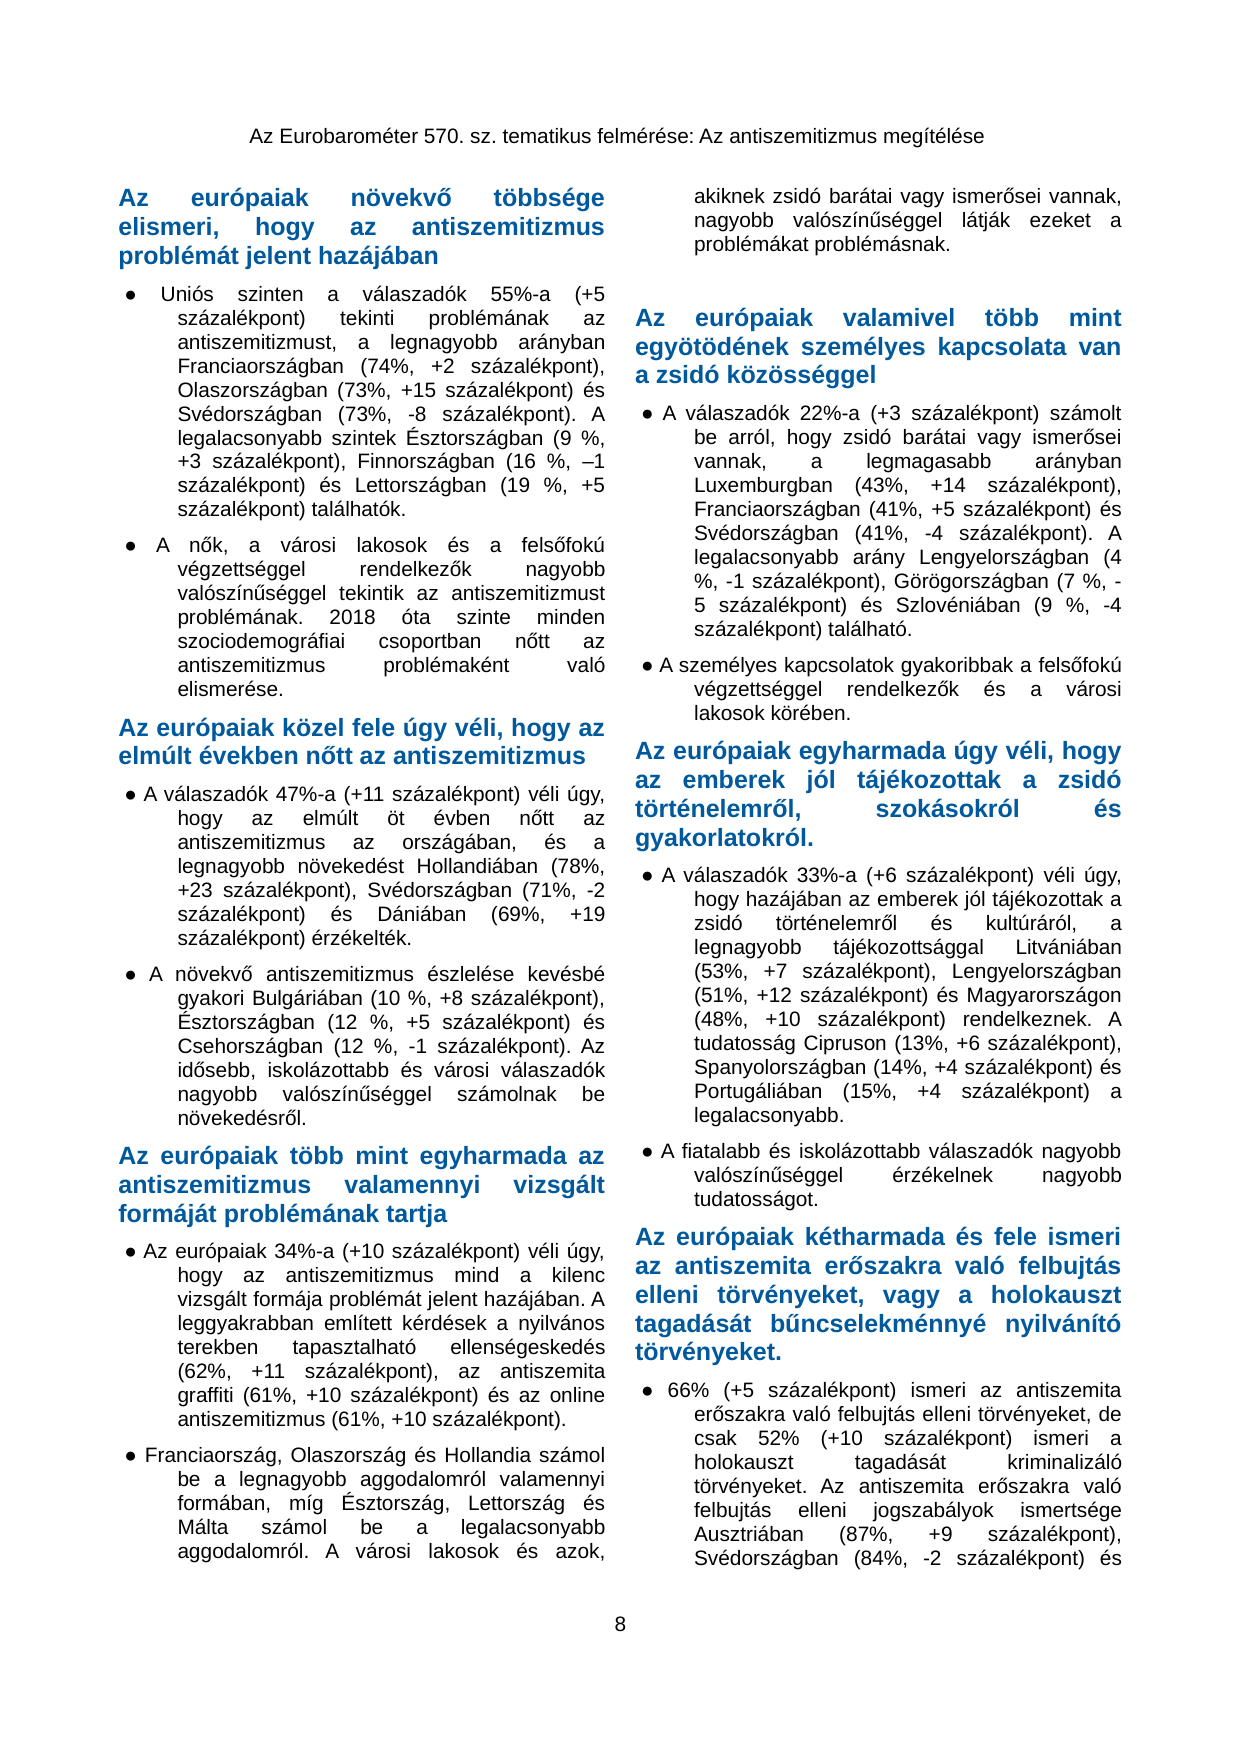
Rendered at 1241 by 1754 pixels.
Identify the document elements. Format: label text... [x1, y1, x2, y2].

text Az európaiak egyharmada úgy véli, hogy az emberek jól tájékozottak a zsidó történelemről, szokásokról és gyakorlatokról. [635, 736, 1122, 851]
text ● A válaszadók 33%-a (+6 százalékpont) véli úgy, hogy hazájában az emberek jól tájékozottak a zsidó történelemről és kultúráról, a legnagyobb tájékozottsággal Litvániában (53%, +7 százalékpont), Lengyelországban (51%, +12 százalékpont) és Magyarországon (48%, +10 százalékpont) rendelkeznek. A tudatosság Cipruson (13%, +6 százalékpont), Spanyolországban (14%, +4 százalékpont) és Portugáliában (15%, +4 százalékpont) a legalacsonyabb. [641, 863, 1122, 1127]
text ● A személyes kapcsolatok gyakoribbak a felsőfokú végzettséggel rendelkezők és a városi lakosok körében. [641, 653, 1122, 724]
text ● A válaszadók 22%-a (+3 százalékpont) számolt be arról, hogy zsidó barátai vagy ismerősei vannak, a legmagasabb arányban Luxemburgban (43%, +14 százalékpont), Franciaországban (41%, +5 százalékpont) és Svédországban (41%, -4 százalékpont). A legalacsonyabb arány Lengyelországban (4 %, -1 százalékpont), Görögországban (7 %, -5 százalékpont) és Szlovéniában (9 %, -4 százalékpont) található. [641, 401, 1122, 641]
text ● A nők, a városi lakosok és a felsőfokú végzettséggel rendelkezők nagyobb valószínűséggel tekintik az antiszemitizmust problémának. 2018 óta szinte minden szociodemográfiai csoportban nőtt az antiszemitizmus problémaként való elismerése. [124, 533, 605, 701]
text ● Franciaország, Olaszország és Hollandia számol be a legnagyobb aggodalomról valamennyi formában, míg Észtország, Lettország és Málta számol be a legalacsonyabb aggodalomról. A városi lakosok és azok, [124, 1443, 605, 1563]
text ● Az európaiak 34%-a (+10 százalékpont) véli úgy, hogy az antiszemitizmus mind a kilenc vizsgált formája problémát jelent hazájában. A leggyakrabban említett kérdések a nyilvános terekben tapasztalható ellenségeskedés (62%, +11 százalékpont), az antiszemita graffiti (61%, +10 százalékpont) és az online antiszemitizmus (61%, +10 százalékpont). [124, 1239, 605, 1431]
text Az európaiak közel fele úgy véli, hogy az elmúlt években nőtt az antiszemitizmus [118, 713, 605, 770]
text Az európaiak több mint egyharmada az antiszemitizmus valamennyi vizsgált formáját problémának tartja [118, 1141, 605, 1227]
text ● 66% (+5 százalékpont) ismeri az antiszemita erőszakra való felbujtás elleni törvényeket, de csak 52% (+10 százalékpont) ismeri a holokauszt tagadását kriminalizáló törvényeket. Az antiszemita erőszakra való felbujtás elleni jogszabályok ismertsége Ausztriában (87%, +9 százalékpont), Svédországban (84%, -2 százalékpont) és [641, 1378, 1122, 1570]
text Az európaiak valamivel több mint egyötödének személyes kapcsolata van a zsidó közösséggel [635, 303, 1122, 389]
text Az európaiak növekvő többsége elismeri, hogy az antiszemitizmus problémát jelent hazájában [118, 183, 605, 270]
text Az európaiak kétharmada és fele ismeri az antiszemita erőszakra való felbujtás elleni törvényeket, vagy a holokauszt tagadását bűncselekménnyé nyilvánító törvényeket. [635, 1222, 1122, 1366]
text ● Uniós szinten a válaszadók 55%-a (+5 százalékpont) tekinti problémának az antiszemitizmust, a legnagyobb arányban Franciaországban (74%, +2 százalékpont), Olaszországban (73%, +15 százalékpont) és Svédországban (73%, -8 százalékpont). A legalacsonyabb szintek Észtországban (9 %, +3 százalékpont), Finnországban (16 %, –1 százalékpont) és Lettországban (19 %, +5 százalékpont) találhatók. [124, 282, 605, 521]
text ● A növekvő antiszemitizmus észlelése kevésbé gyakori Bulgáriában (10 %, +8 százalékpont), Észtországban (12 %, +5 százalékpont) és Csehországban (12 %, -1 százalékpont). Az idősebb, iskolázottabb és városi válaszadók nagyobb valószínűséggel számolnak be növekedésről. [124, 962, 605, 1129]
text akiknek zsidó barátai vagy ismerősei vannak, nagyobb valószínűséggel látják ezeket a problémákat problémásnak. [641, 183, 1122, 255]
text ● A válaszadók 47%-a (+11 százalékpont) véli úgy, hogy az elmúlt öt évben nőtt az antiszemitizmus az országában, és a legnagyobb növekedést Hollandiában (78%, +23 százalékpont), Svédországban (71%, -2 százalékpont) és Dániában (69%, +19 százalékpont) érzékelték. [124, 782, 605, 950]
text ● A fiatalabb és iskolázottabb válaszadók nagyobb valószínűséggel érzékelnek nagyobb tudatosságot. [641, 1139, 1122, 1211]
